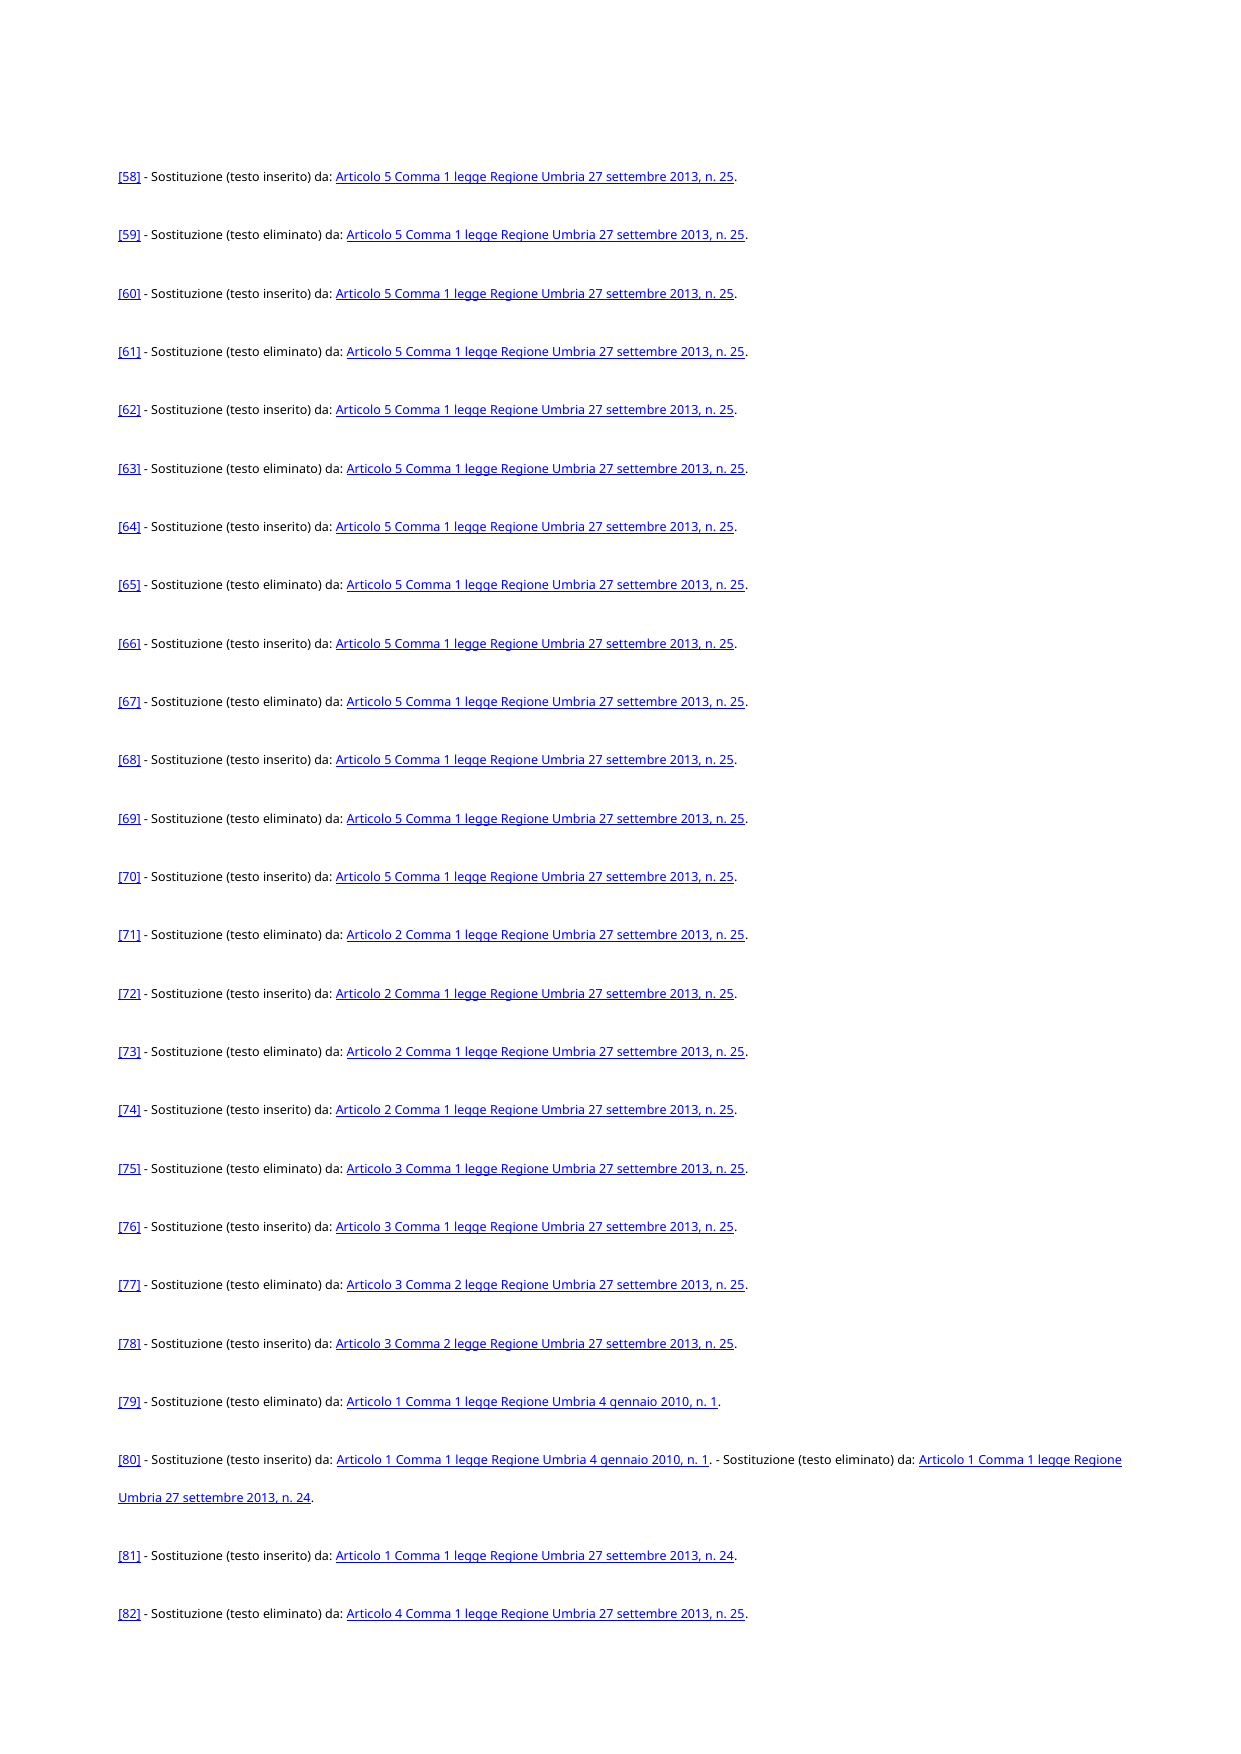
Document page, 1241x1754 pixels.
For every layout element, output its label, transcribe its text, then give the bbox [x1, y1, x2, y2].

text [72] - Sostituzione (testo inserito) da: Articolo 2 Comma 1 legge Regione Umbria 27 settembre 2013, n. 25. [118, 964, 1122, 1002]
text [78] - Sostituzione (testo inserito) da: Articolo 3 Comma 2 legge Regione Umbria 27 settembre 2013, n. 25. [118, 1314, 1122, 1352]
text [80] - Sostituzione (testo inserito) da: Articolo 1 Comma 1 legge Regione Umbria 4 gennaio 2010, n. 1. - Sostituzione (testo eliminato) da: Articolo 1 Comma 1 legge Regione Umbria 27 settembre 2013, n. 24. [118, 1431, 1122, 1506]
text [66] - Sostituzione (testo inserito) da: Articolo 5 Comma 1 legge Regione Umbria 27 settembre 2013, n. 25. [118, 614, 1122, 652]
text [68] - Sostituzione (testo inserito) da: Articolo 5 Comma 1 legge Regione Umbria 27 settembre 2013, n. 25. [118, 731, 1122, 768]
text [70] - Sostituzione (testo inserito) da: Articolo 5 Comma 1 legge Regione Umbria 27 settembre 2013, n. 25. [118, 848, 1122, 885]
text [77] - Sostituzione (testo eliminato) da: Articolo 3 Comma 2 legge Regione Umbria 27 settembre 2013, n. 25. [118, 1256, 1122, 1293]
text [67] - Sostituzione (testo eliminato) da: Articolo 5 Comma 1 legge Regione Umbria 27 settembre 2013, n. 25. [118, 673, 1122, 710]
text [69] - Sostituzione (testo eliminato) da: Articolo 5 Comma 1 legge Regione Umbria 27 settembre 2013, n. 25. [118, 789, 1122, 827]
text [74] - Sostituzione (testo inserito) da: Articolo 2 Comma 1 legge Regione Umbria 27 settembre 2013, n. 25. [118, 1081, 1122, 1118]
text [73] - Sostituzione (testo eliminato) da: Articolo 2 Comma 1 legge Regione Umbria 27 settembre 2013, n. 25. [118, 1023, 1122, 1060]
text [64] - Sostituzione (testo inserito) da: Articolo 5 Comma 1 legge Regione Umbria 27 settembre 2013, n. 25. [118, 498, 1122, 535]
text [76] - Sostituzione (testo inserito) da: Articolo 3 Comma 1 legge Regione Umbria 27 settembre 2013, n. 25. [118, 1198, 1122, 1235]
text [81] - Sostituzione (testo inserito) da: Articolo 1 Comma 1 legge Regione Umbria 27 settembre 2013, n. 24. [118, 1527, 1122, 1564]
text [60] - Sostituzione (testo inserito) da: Articolo 5 Comma 1 legge Regione Umbria 27 settembre 2013, n. 25. [118, 264, 1122, 302]
text [62] - Sostituzione (testo inserito) da: Articolo 5 Comma 1 legge Regione Umbria 27 settembre 2013, n. 25. [118, 381, 1122, 418]
text [59] - Sostituzione (testo eliminato) da: Articolo 5 Comma 1 legge Regione Umbria 27 settembre 2013, n. 25. [118, 206, 1122, 243]
text [71] - Sostituzione (testo eliminato) da: Articolo 2 Comma 1 legge Regione Umbria 27 settembre 2013, n. 25. [118, 906, 1122, 943]
text [63] - Sostituzione (testo eliminato) da: Articolo 5 Comma 1 legge Regione Umbria 27 settembre 2013, n. 25. [118, 439, 1122, 477]
text [79] - Sostituzione (testo eliminato) da: Articolo 1 Comma 1 legge Regione Umbria 4 gennaio 2010, n. 1. [118, 1373, 1122, 1410]
text [65] - Sostituzione (testo eliminato) da: Articolo 5 Comma 1 legge Regione Umbria 27 settembre 2013, n. 25. [118, 556, 1122, 593]
text [75] - Sostituzione (testo eliminato) da: Articolo 3 Comma 1 legge Regione Umbria 27 settembre 2013, n. 25. [118, 1139, 1122, 1177]
text [82] - Sostituzione (testo eliminato) da: Articolo 4 Comma 1 legge Regione Umbria 27 settembre 2013, n. 25. [118, 1585, 1122, 1623]
text [58] - Sostituzione (testo inserito) da: Articolo 5 Comma 1 legge Regione Umbria 27 settembre 2013, n. 25. [118, 148, 1122, 185]
text [61] - Sostituzione (testo eliminato) da: Articolo 5 Comma 1 legge Regione Umbria 27 settembre 2013, n. 25. [118, 323, 1122, 360]
